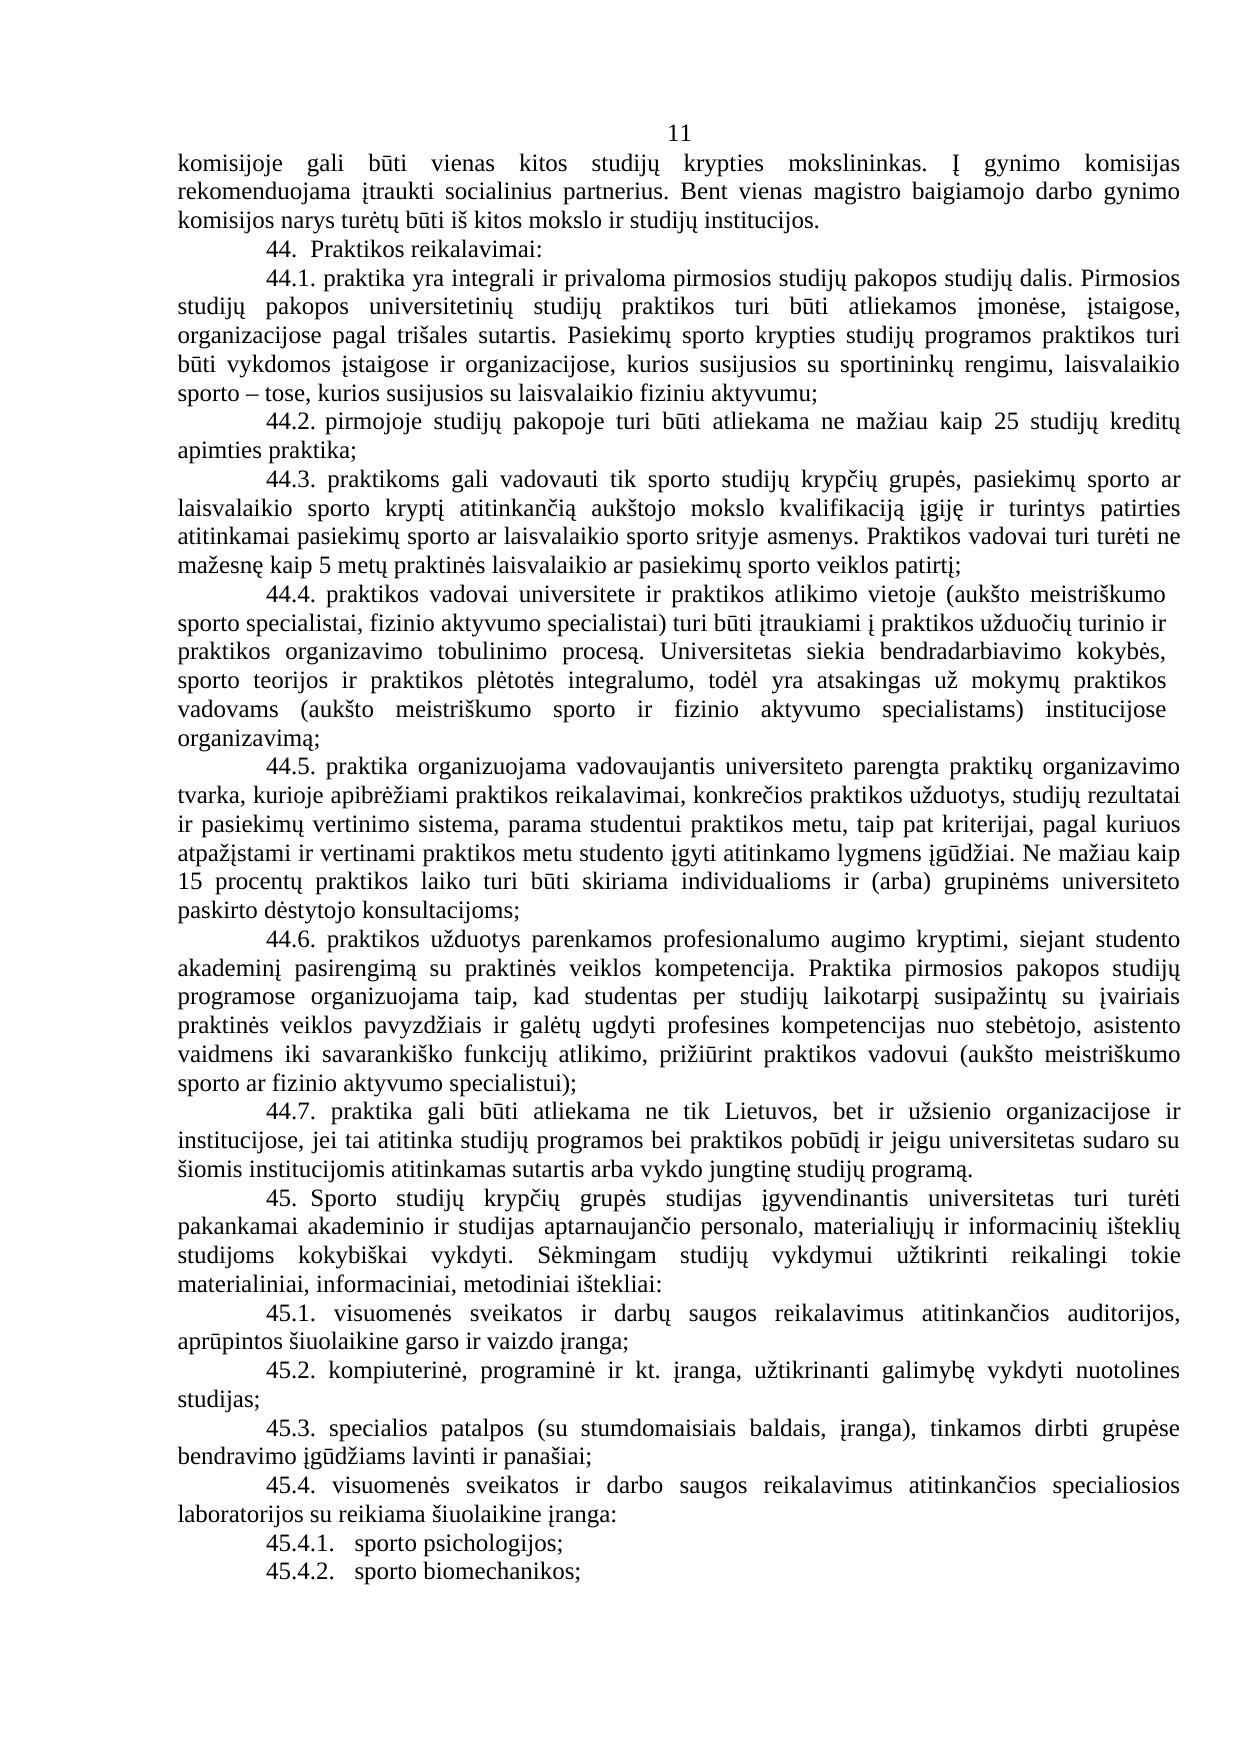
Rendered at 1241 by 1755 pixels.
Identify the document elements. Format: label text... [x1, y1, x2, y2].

text 44. Praktikos reikalavimai: [177, 234, 1181, 263]
text komisijoje gali būti vienas kitos studijų krypties mokslininkas. Į gynimo komisijas rekomenduojama įtraukti socialinius partnerius. Bent vienas magistro baigiamojo darbo gynimo komisijos narys turėtų būti iš kitos mokslo ir studijų institucijos. [177, 148, 1181, 234]
text 45.2. kompiuterinė, programinė ir kt. įranga, užtikrinanti galimybę vykdyti nuotolines studijas; [177, 1355, 1181, 1413]
text 45.3. specialios patalpos (su stumdomaisiais baldais, įranga), tinkamos dirbti grupėse bendravimo įgūdžiams lavinti ir panašiai; [177, 1413, 1181, 1470]
text 45.4. visuomenės sveikatos ir darbo saugos reikalavimus atitinkančios specialiosios laboratorijos su reikiama šiuolaikine įranga: [177, 1470, 1181, 1528]
text 44.1. praktika yra integrali ir privaloma pirmosios studijų pakopos studijų dalis. Pirmosios studijų pakopos universitetinių studijų praktikos turi būti atliekamos įmonėse, įstaigose, organizacijose pagal trišales sutartis. Pasiekimų sporto krypties studijų programos praktikos turi būti vykdomos įstaigose ir organizacijose, kurios susijusios su sportininkų rengimu, laisvalaikio sporto – tose, kurios susijusios su laisvalaikio fiziniu aktyvumu; [177, 263, 1181, 406]
text 45. Sporto studijų krypčių grupės studijas įgyvendinantis universitetas turi turėti pakankamai akademinio ir studijas aptarnaujančio personalo, materialiųjų ir informacinių išteklių studijoms kokybiškai vykdyti. Sėkmingam studijų vykdymui užtikrinti reikalingi tokie materialiniai, informaciniai, metodiniai ištekliai: [177, 1183, 1181, 1298]
text 44.6. praktikos užduotys parenkamos profesionalumo augimo kryptimi, siejant studento akademinį pasirengimą su praktinės veiklos kompetencija. Praktika pirmosios pakopos studijų programose organizuojama taip, kad studentas per studijų laikotarpį susipažintų su įvairiais praktinės veiklos pavyzdžiais ir galėtų ugdyti profesines kompetencijas nuo stebėtojo, asistento vaidmens iki savarankiško funkcijų atlikimo, prižiūrint praktikos vadovui (aukšto meistriškumo sporto ar fizinio aktyvumo specialistui); [177, 924, 1181, 1096]
text 45.1. visuomenės sveikatos ir darbų saugos reikalavimus atitinkančios auditorijos, aprūpintos šiuolaikine garso ir vaizdo įranga; [177, 1298, 1181, 1355]
text 44.4. praktikos vadovai universitete ir praktikos atlikimo vietoje (aukšto meistriškumo sporto specialistai, fizinio aktyvumo specialistai) turi būti įtraukiami į praktikos užduočių turinio ir praktikos organizavimo tobulinimo procesą. Universitetas siekia bendradarbiavimo kokybės, sporto teorijos ir praktikos plėtotės integralumo, todėl yra atsakingas už mokymų praktikos vadovams (aukšto meistriškumo sporto ir fizinio aktyvumo specialistams) institucijose organizavimą; [177, 579, 1167, 751]
text 44.2. pirmojoje studijų pakopoje turi būti atliekama ne mažiau kaip 25 studijų kreditų apimties praktika; [177, 406, 1181, 464]
text 45.4.1. sporto psichologijos; [177, 1528, 1181, 1556]
text 44.3. praktikoms gali vadovauti tik sporto studijų krypčių grupės, pasiekimų sporto ar laisvalaikio sporto kryptį atitinkančią aukštojo mokslo kvalifikaciją įgiję ir turintys patirties atitinkamai pasiekimų sporto ar laisvalaikio sporto srityje asmenys. Praktikos vadovai turi turėti ne mažesnę kaip 5 metų praktinės laisvalaikio ar pasiekimų sporto veiklos patirtį; [177, 464, 1181, 579]
text 44.7. praktika gali būti atliekama ne tik Lietuvos, bet ir užsienio organizacijose ir institucijose, jei tai atitinka studijų programos bei praktikos pobūdį ir jeigu universitetas sudaro su šiomis institucijomis atitinkamas sutartis arba vykdo jungtinę studijų programą. [177, 1096, 1181, 1183]
text 45.4.2. sporto biomechanikos; [177, 1556, 1181, 1585]
text 44.5. praktika organizuojama vadovaujantis universiteto parengta praktikų organizavimo tvarka, kurioje apibrėžiami praktikos reikalavimai, konkrečios praktikos užduotys, studijų rezultatai ir pasiekimų vertinimo sistema, parama studentui praktikos metu, taip pat kriterijai, pagal kuriuos atpažįstami ir vertinami praktikos metu studento įgyti atitinkamo lygmens įgūdžiai. Ne mažiau kaip 15 procentų praktikos laiko turi būti skiriama individualioms ir (arba) grupinėms universiteto paskirto dėstytojo konsultacijoms; [177, 751, 1181, 924]
